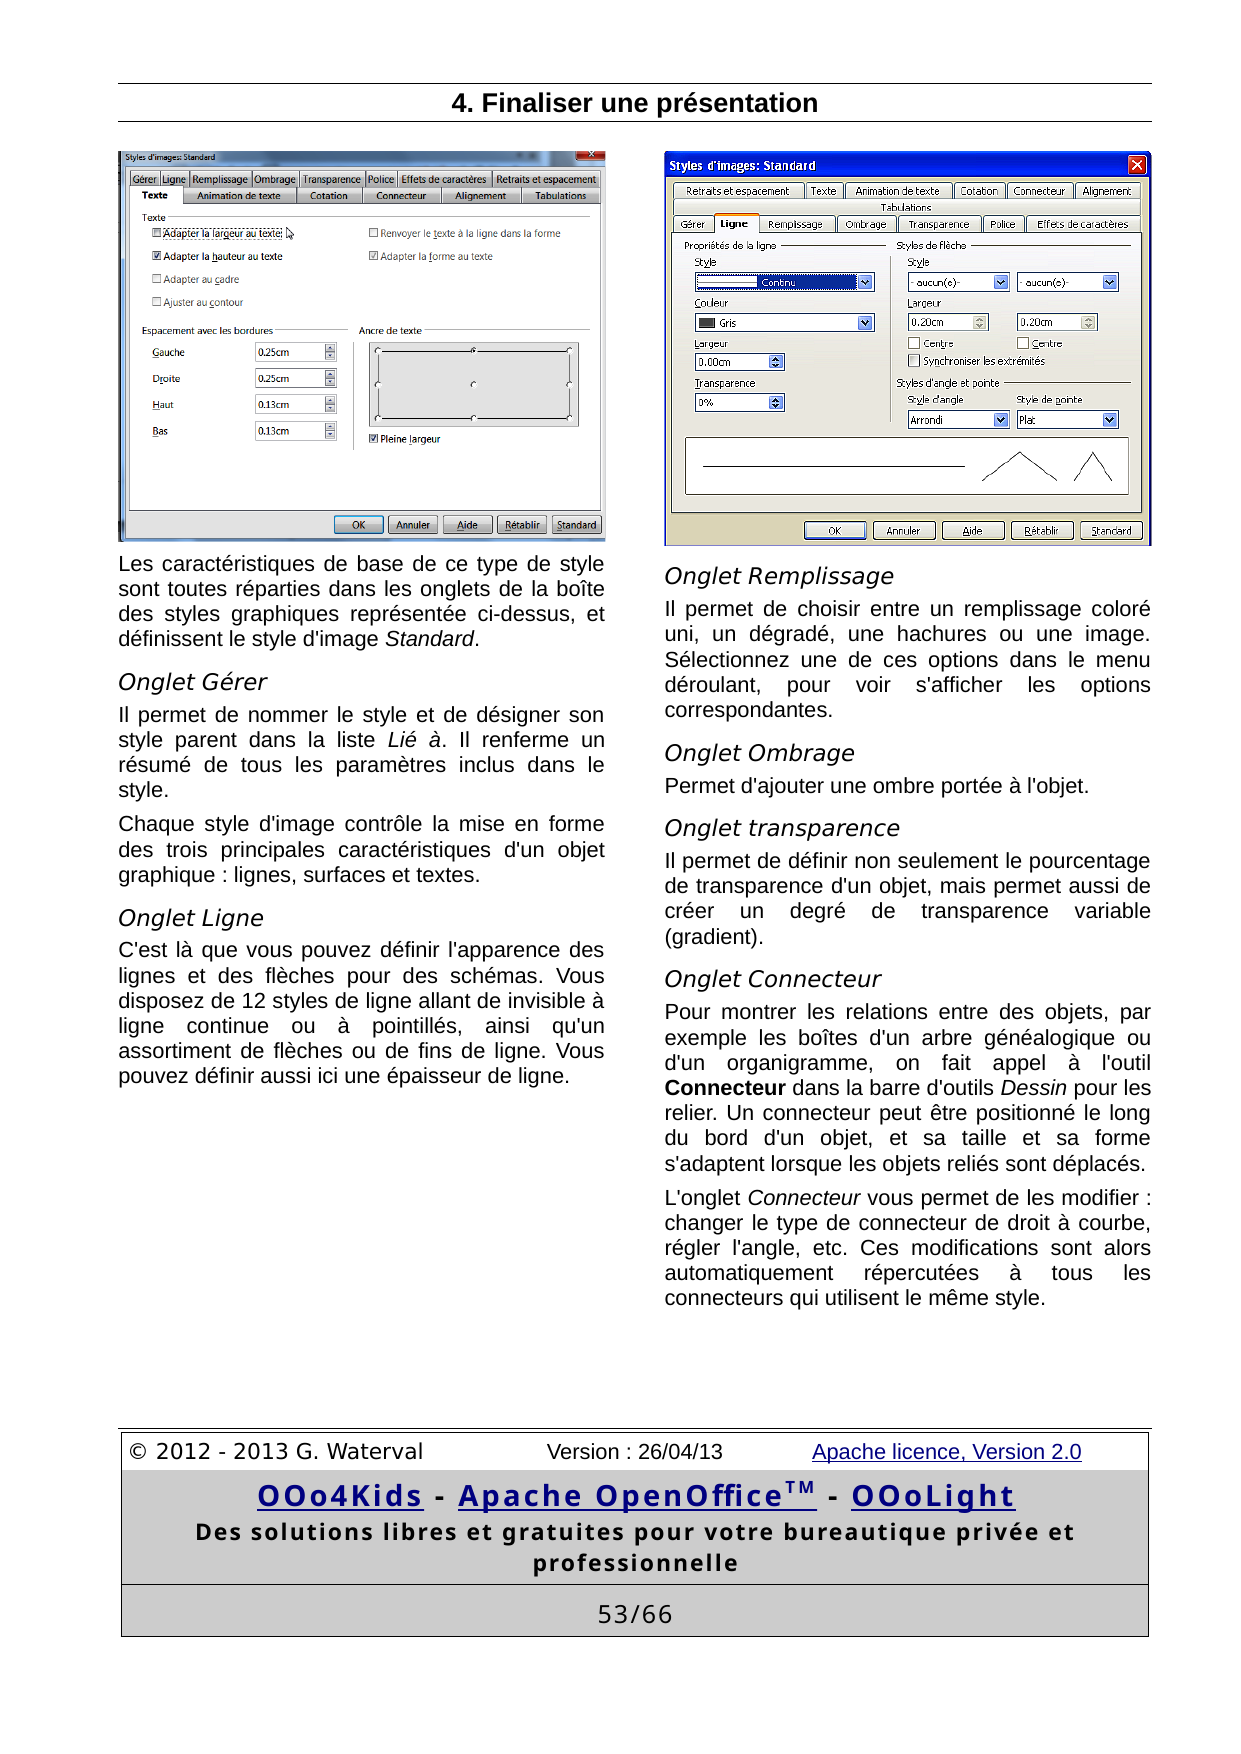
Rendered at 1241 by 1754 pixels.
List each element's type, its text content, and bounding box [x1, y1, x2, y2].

text Il permet de choisir entre un remplissage coloré uni, un dégradé, une hachures ou une image. Sélectionnez une de ces options dans le menu déroulant, pour voir s'afficher les options correspondantes. [664, 596, 1152, 722]
subtitle Onglet Ombrage [664, 740, 1152, 767]
text Il permet de définir non seulement le pourcentage de transparence d'un objet, mais permet aussi de créer un degré de transparence variable (gradient). [664, 848, 1152, 949]
text L'onglet Connecteur vous permet de les modifier : changer le type de connecteur de droit à courbe, régler l'angle, etc. Ces modifications sont alors automatiquement répercutées à tous les connecteurs qui utilisent le même style. [664, 1184, 1152, 1311]
text Permet d'ajouter une ombre portée à l'objet. [664, 772, 1152, 798]
text Il permet de nommer le style et de désigner son style parent dans la liste Lié à. Il renferme un résumé de tous les paramètres inclus dans le style. [118, 702, 605, 802]
subtitle Onglet Ligne [118, 905, 605, 931]
subtitle Onglet Gérer [118, 669, 605, 696]
subtitle Onglet Connecteur [664, 967, 1152, 993]
text C'est là que vous pouvez définir l'apparence des lignes et des flèches pour des schémas. Vous disposez de 12 styles de ligne allant de invisible à ligne continue ou à pointillés, ainsi qu'un assortiment de flèches ou de fins de ligne. Vous pouvez définir aussi ici une épaisseur de ligne. [118, 937, 605, 1088]
text Les caractéristiques de base de ce type de style sont toutes réparties dans les onglets de la boîte des styles graphiques représentée ci-dessus, et définissent le style d'image Standard. [118, 551, 605, 651]
subtitle Onglet Remplissage [664, 563, 1152, 590]
subtitle Onglet transparence [664, 815, 1152, 842]
text Chaque style d'image contrôle la mise en forme des trois principales caractéristiques d'un objet graphique : lignes, surfaces et textes. [118, 811, 605, 887]
text Pour montrer les relations entre des objets, par exemple les boîtes d'un arbre généalogique ou d'un organigramme, on fait appel à l'outil Connecteur dans la barre d'outils Dessin pour les relier. Un connecteur peut être positionné le long du bord d'un objet, et sa taille et sa forme s'adaptent lorsque les objets reliés sont déplacés. [664, 999, 1152, 1176]
